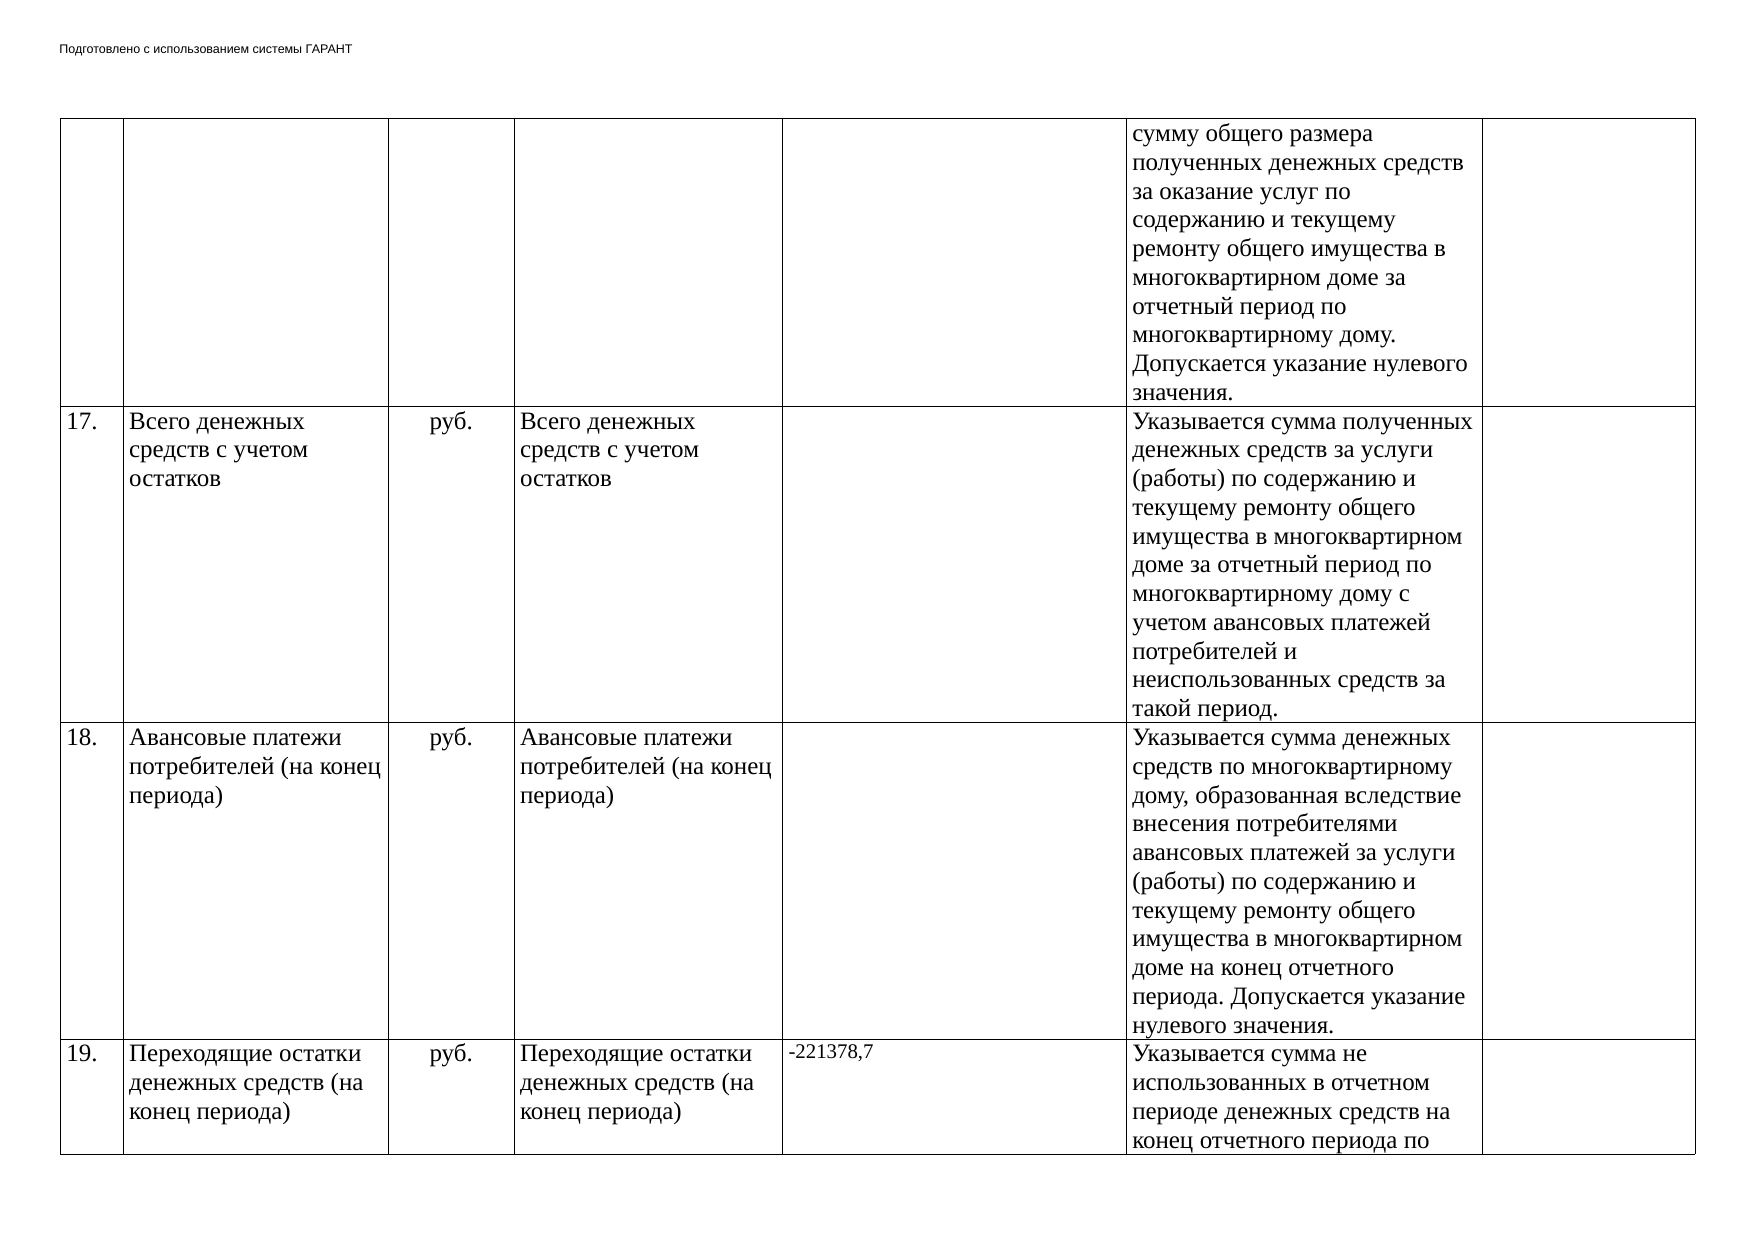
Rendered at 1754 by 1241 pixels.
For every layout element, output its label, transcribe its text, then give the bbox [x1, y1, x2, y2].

table_cell [515, 119, 782, 406]
table_cell [783, 407, 1126, 722]
table_cell руб. [389, 407, 514, 722]
table_cell [1483, 1040, 1695, 1153]
table_cell Авансовые платежи потребителей (на конец периода) [515, 723, 782, 1038]
table_cell Указывается сумма денежных средств по многоквартирному дому, образованная вследствие внесения потребителями авансовых платежей за услуги (работы) по содержанию и текущему ремонту общего имущества в многоквартирном доме на конец отчетного периода. Допускается указание нулевого значения. [1127, 723, 1482, 1038]
table_cell Авансовые платежи потребителей (на конец периода) [124, 723, 388, 1038]
table_cell [61, 119, 123, 406]
table_cell -221378,7 [783, 1040, 1126, 1153]
table_cell Указывается сумма полученных денежных средств за услуги (работы) по содержанию и текущему ремонту общего имущества в многоквартирном доме за отчетный период по многоквартирному дому с учетом авансовых платежей потребителей и неиспользованных средств за такой период. [1127, 407, 1482, 722]
table_cell сумму общего размера полученных денежных средств за оказание услуг по содержанию и текущему ремонту общего имущества в многоквартирном доме за отчетный период по многоквартирному дому. Допускается указание нулевого значения. [1127, 119, 1482, 406]
table_cell 19. [61, 1040, 123, 1153]
table_cell [1483, 723, 1695, 1038]
table_cell [389, 119, 514, 406]
table_cell руб. [389, 723, 514, 1038]
table_cell [783, 723, 1126, 1038]
table_cell 17. [61, 407, 123, 722]
table_cell Переходящие остатки денежных средств (на конец периода) [515, 1040, 782, 1153]
table_cell [1483, 407, 1695, 722]
table_cell Переходящие остатки денежных средств (на конец периода) [124, 1040, 388, 1153]
table_cell [783, 119, 1126, 406]
table_cell 18. [61, 723, 123, 1038]
table_cell [124, 119, 388, 406]
table_cell Всего денежных средств с учетом остатков [515, 407, 782, 722]
table_cell руб. [389, 1040, 514, 1153]
table_cell Указывается сумма не использованных в отчетном периоде денежных средств на конец отчетного периода по [1127, 1040, 1482, 1153]
table_cell [1483, 119, 1695, 406]
table_cell Всего денежных средств с учетом остатков [124, 407, 388, 722]
